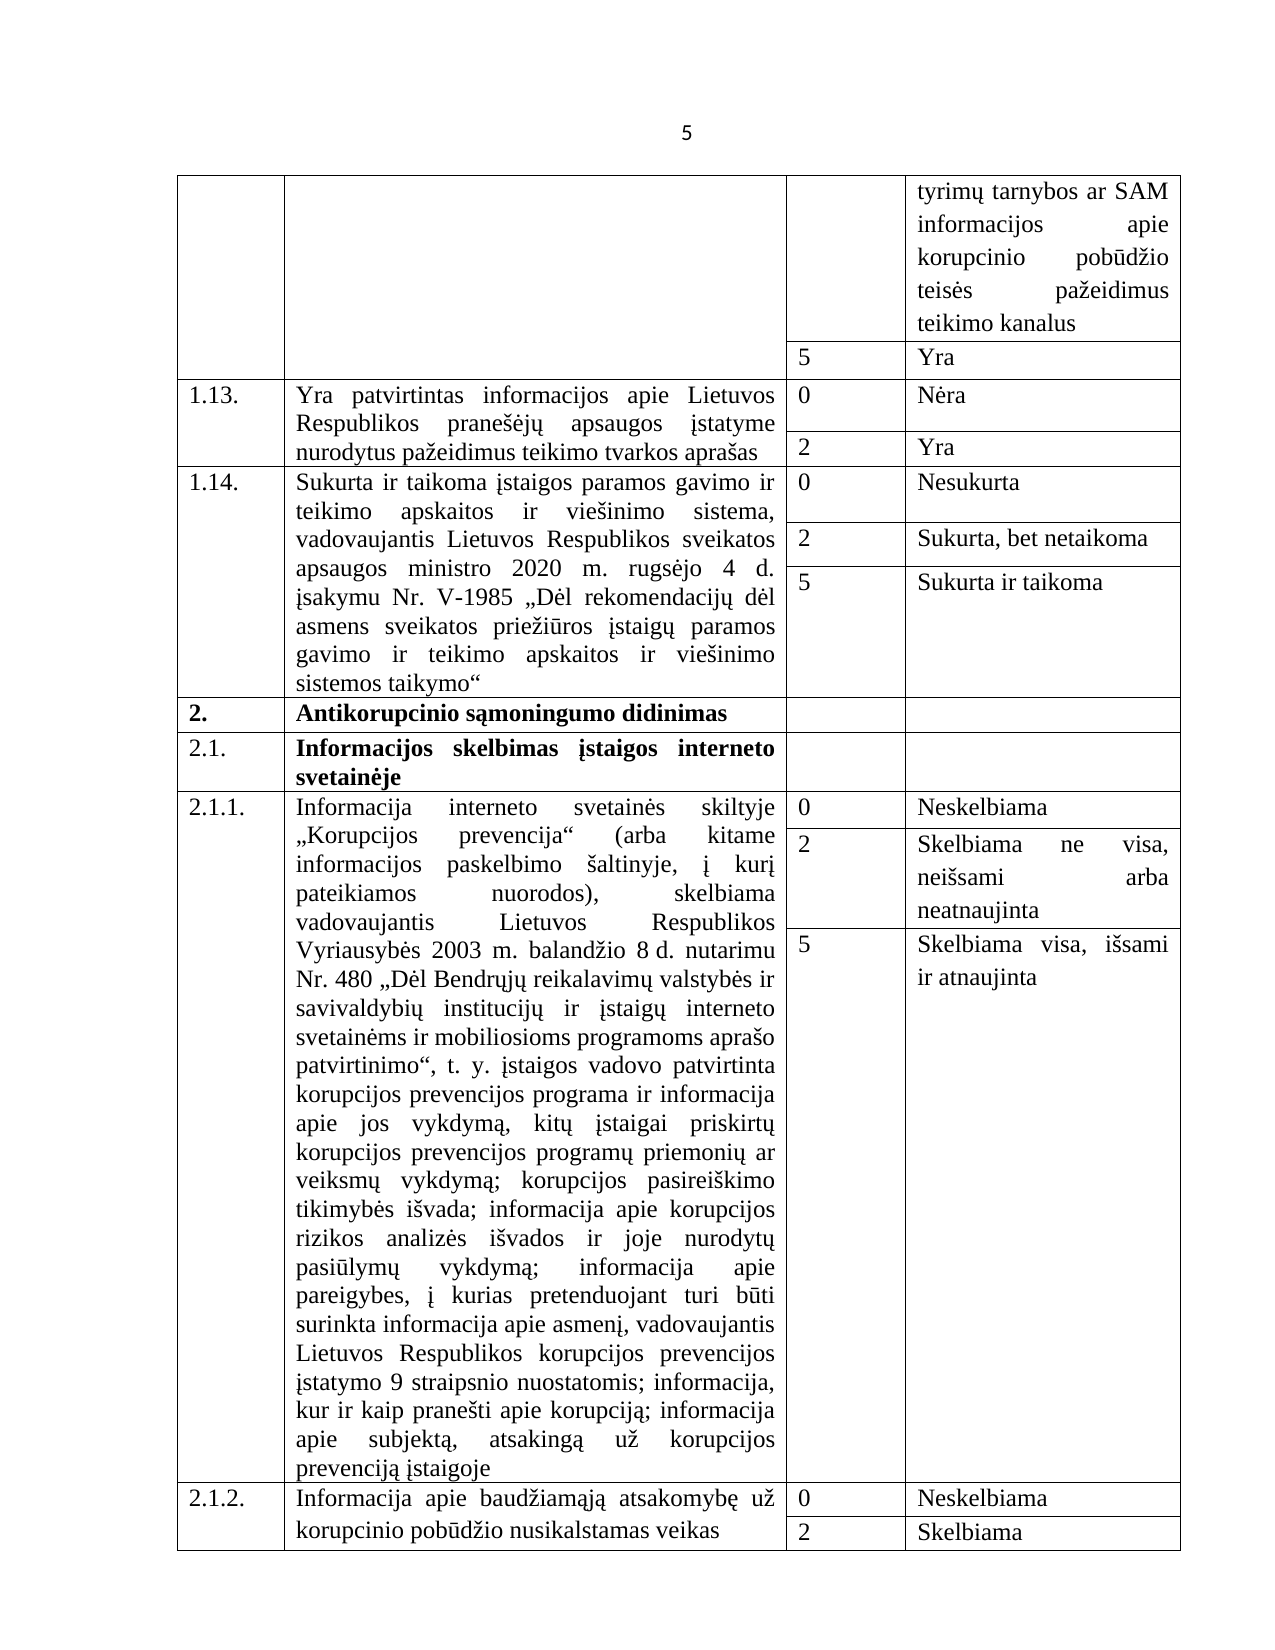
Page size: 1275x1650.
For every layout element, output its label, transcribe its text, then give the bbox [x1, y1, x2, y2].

table_cell 2 [787, 829, 905, 928]
table_cell 0 [787, 467, 905, 522]
table_cell [787, 733, 905, 791]
table_cell 2. [178, 698, 284, 732]
table_cell 2.1.1. [178, 792, 284, 1482]
table_cell Skelbiama visa, išsami ir atnaujinta [906, 929, 1180, 1482]
table_cell 2 [787, 1517, 905, 1550]
table_cell [285, 176, 786, 379]
table_cell 2.1. [178, 733, 284, 791]
table_cell Yra patvirtintas informacijos apie Lietuvos Respublikos pranešėjų apsaugos įstatyme nurodytus pažeidimus teikimo tvarkos aprašas [285, 380, 786, 466]
table_cell Sukurta ir taikoma [906, 567, 1180, 697]
table_cell Neskelbiama [906, 792, 1180, 828]
table_cell [787, 176, 905, 341]
table_cell [906, 698, 1180, 732]
table_cell 0 [787, 792, 905, 828]
table_cell [787, 698, 905, 732]
table_cell Antikorupcinio sąmoningumo didinimas [285, 698, 786, 732]
table_cell 2 [787, 523, 905, 566]
table_cell Skelbiama [906, 1517, 1180, 1550]
table_cell 2 [787, 432, 905, 466]
table_cell Informacija interneto svetainės skiltyje „Korupcijos prevencija“ (arba kitame informacijos paskelbimo šaltinyje, į kurį pateikiamos nuorodos), skelbiama vadovaujantis Lietuvos Respublikos Vyriausybės 2003 m. balandžio 8 d. nutarimu Nr. 480 „Dėl Bendrųjų reikalavimų valstybės ir savivaldybių institucijų ir įstaigų interneto svetainėms ir mobiliosioms programoms aprašo patvirtinimo“, t. y. įstaigos vadovo patvirtinta korupcijos prevencijos programa ir informacija apie jos vykdymą, kitų įstaigai priskirtų korupcijos prevencijos programų priemonių ar veiksmų vykdymą; korupcijos pasireiškimo tikimybės išvada; informacija apie korupcijos rizikos analizės išvados ir joje nurodytų pasiūlymų vykdymą; informacija apie pareigybes, į kurias pretenduojant turi būti surinkta informacija apie asmenį, vadovaujantis Lietuvos Respublikos korupcijos prevencijos įstatymo 9 straipsnio nuostatomis; informacija, kur ir kaip pranešti apie korupciją; informacija apie subjektą, atsakingą už korupcijos prevenciją įstaigoje [285, 792, 786, 1482]
table_cell Sukurta ir taikoma įstaigos paramos gavimo ir teikimo apskaitos ir viešinimo sistema, vadovaujantis Lietuvos Respublikos sveikatos apsaugos ministro 2020 m. rugsėjo 4 d. įsakymu Nr. V-1985 „Dėl rekomendacijų dėl asmens sveikatos priežiūros įstaigų paramos gavimo ir teikimo apskaitos ir viešinimo sistemos taikymo“ [285, 467, 786, 697]
table_cell 0 [787, 380, 905, 431]
table_cell Yra [906, 432, 1180, 466]
table_cell Nėra [906, 380, 1180, 431]
table_cell Skelbiama ne visa, neišsami arba neatnaujinta [906, 829, 1180, 928]
table_cell 5 [787, 342, 905, 379]
table_cell [178, 176, 284, 379]
table_cell 0 [787, 1483, 905, 1516]
table_cell 2.1.2. [178, 1483, 284, 1550]
table_cell 5 [787, 929, 905, 1482]
table_cell 1.13. [178, 380, 284, 466]
table_cell 1.14. [178, 467, 284, 697]
table_cell Nesukurta [906, 467, 1180, 522]
table_cell Informacijos skelbimas įstaigos interneto svetainėje [285, 733, 786, 791]
table_cell tyrimų tarnybos ar SAM informacijos apie korupcinio pobūdžio teisės pažeidimus teikimo kanalus [906, 176, 1180, 341]
table_cell Yra [906, 342, 1180, 379]
table_cell Sukurta, bet netaikoma [906, 523, 1180, 566]
table_cell Neskelbiama [906, 1483, 1180, 1516]
table_cell Informacija apie baudžiamąją atsakomybę už korupcinio pobūdžio nusikalstamas veikas [285, 1483, 786, 1550]
table_cell [906, 733, 1180, 791]
table_cell 5 [787, 567, 905, 697]
